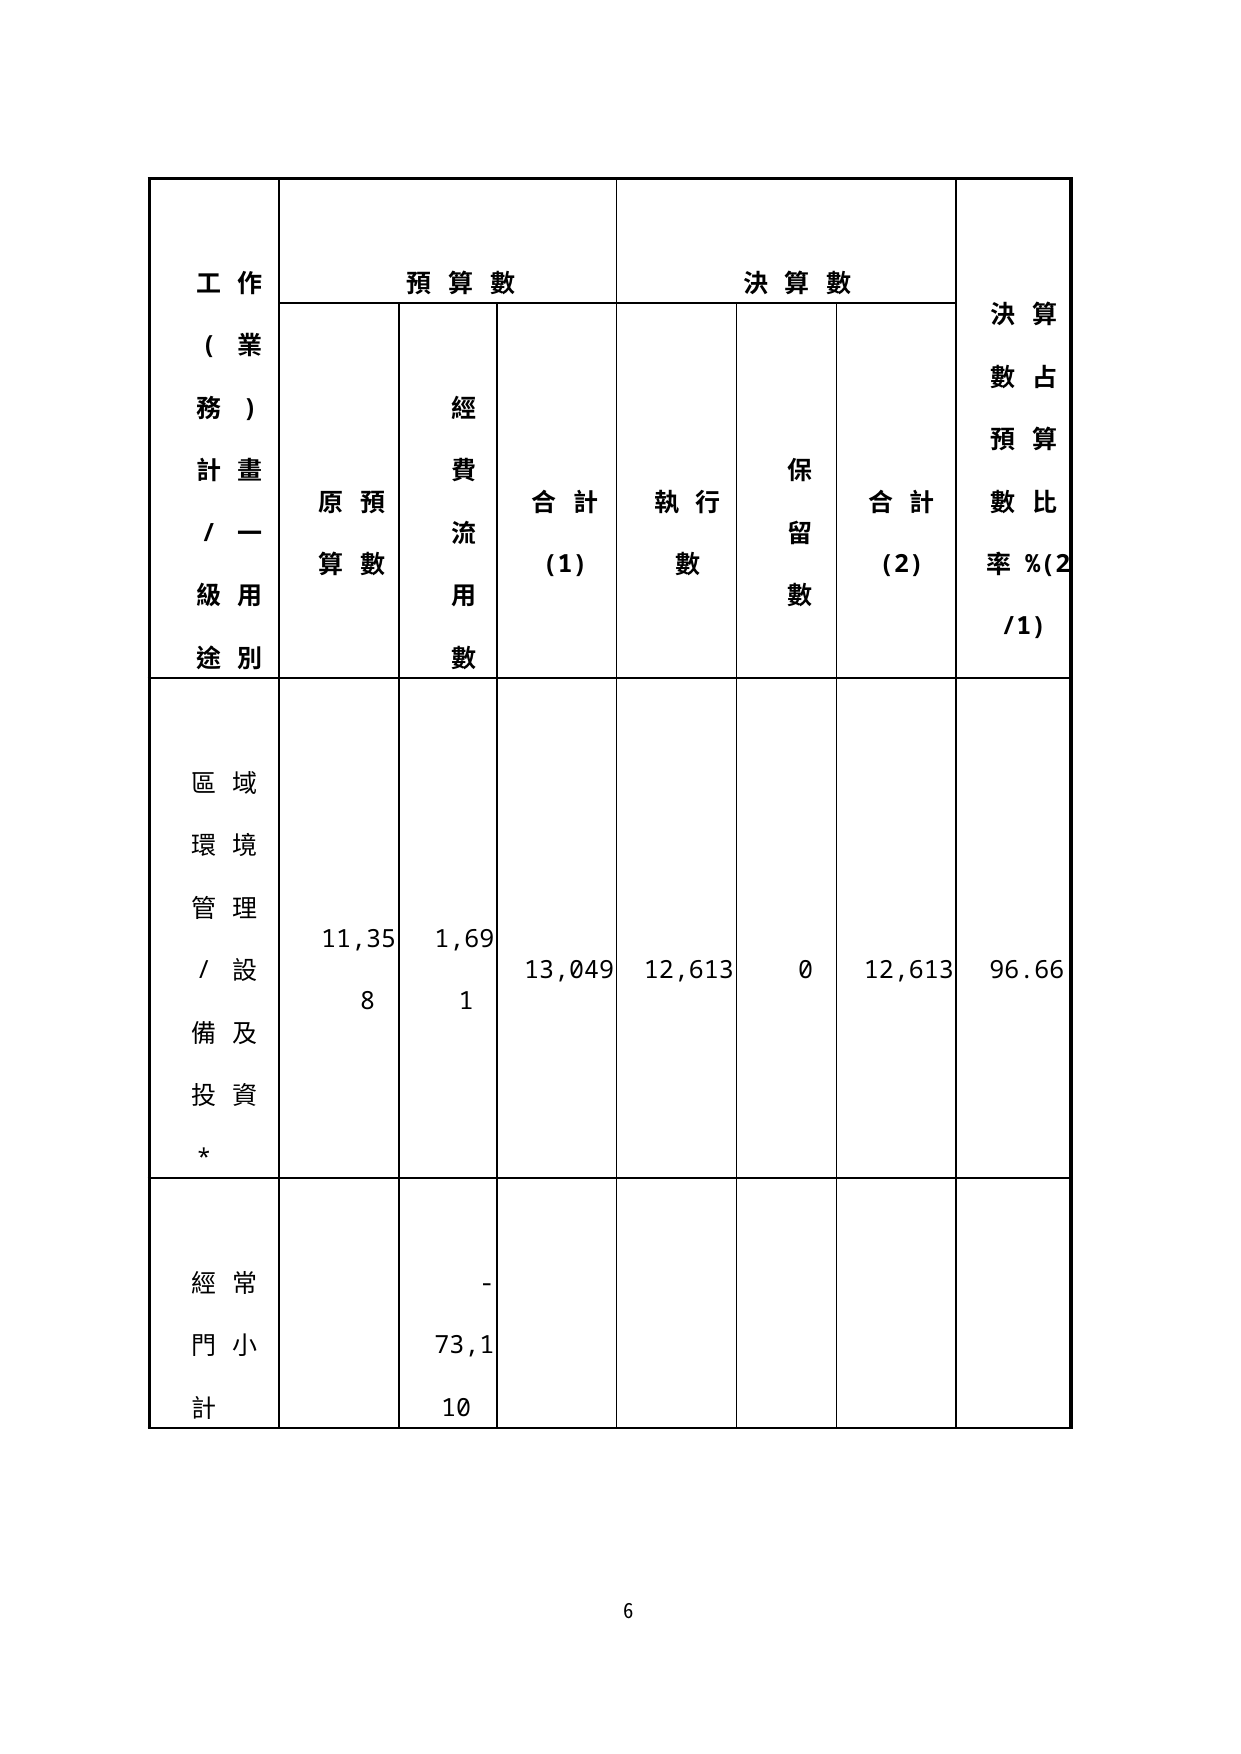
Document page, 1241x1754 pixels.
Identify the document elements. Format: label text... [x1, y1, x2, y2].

table_cell 11,358 [280, 679, 398, 1177]
table_cell [837, 1179, 955, 1427]
table_cell 合計(1) [498, 304, 616, 677]
table_cell [737, 1179, 836, 1427]
table_cell 12,613 [837, 679, 955, 1177]
table_cell 13,049 [498, 679, 616, 1177]
table_cell 0 [737, 679, 836, 1177]
table_cell 1,691 [400, 679, 496, 1177]
table_cell [498, 1179, 616, 1427]
table_cell 12,613 [617, 679, 736, 1177]
table_cell 96.66 [957, 679, 1069, 1177]
table_cell [617, 1179, 736, 1427]
table_header 預算數 [280, 180, 616, 302]
table_cell 經常門小計 [151, 1179, 278, 1427]
table_cell [280, 1179, 398, 1427]
table_header 工作(業務)計畫/一級用途別科目 [151, 180, 278, 677]
table_cell 區域環境管理/設備及投資* [151, 679, 278, 1177]
table_cell 保留數 [737, 304, 836, 677]
table_header 決算數 [617, 180, 955, 302]
table_header 決算數占預算數比率%(2/1) [957, 180, 1069, 677]
table_cell [957, 1179, 1069, 1427]
table_cell 原預算數 [280, 304, 398, 677]
table_cell 經費流用數 [400, 304, 496, 677]
table_cell -73,110 [400, 1179, 496, 1427]
table_cell 合計(2) [837, 304, 955, 677]
table_cell 執行數 [617, 304, 736, 677]
